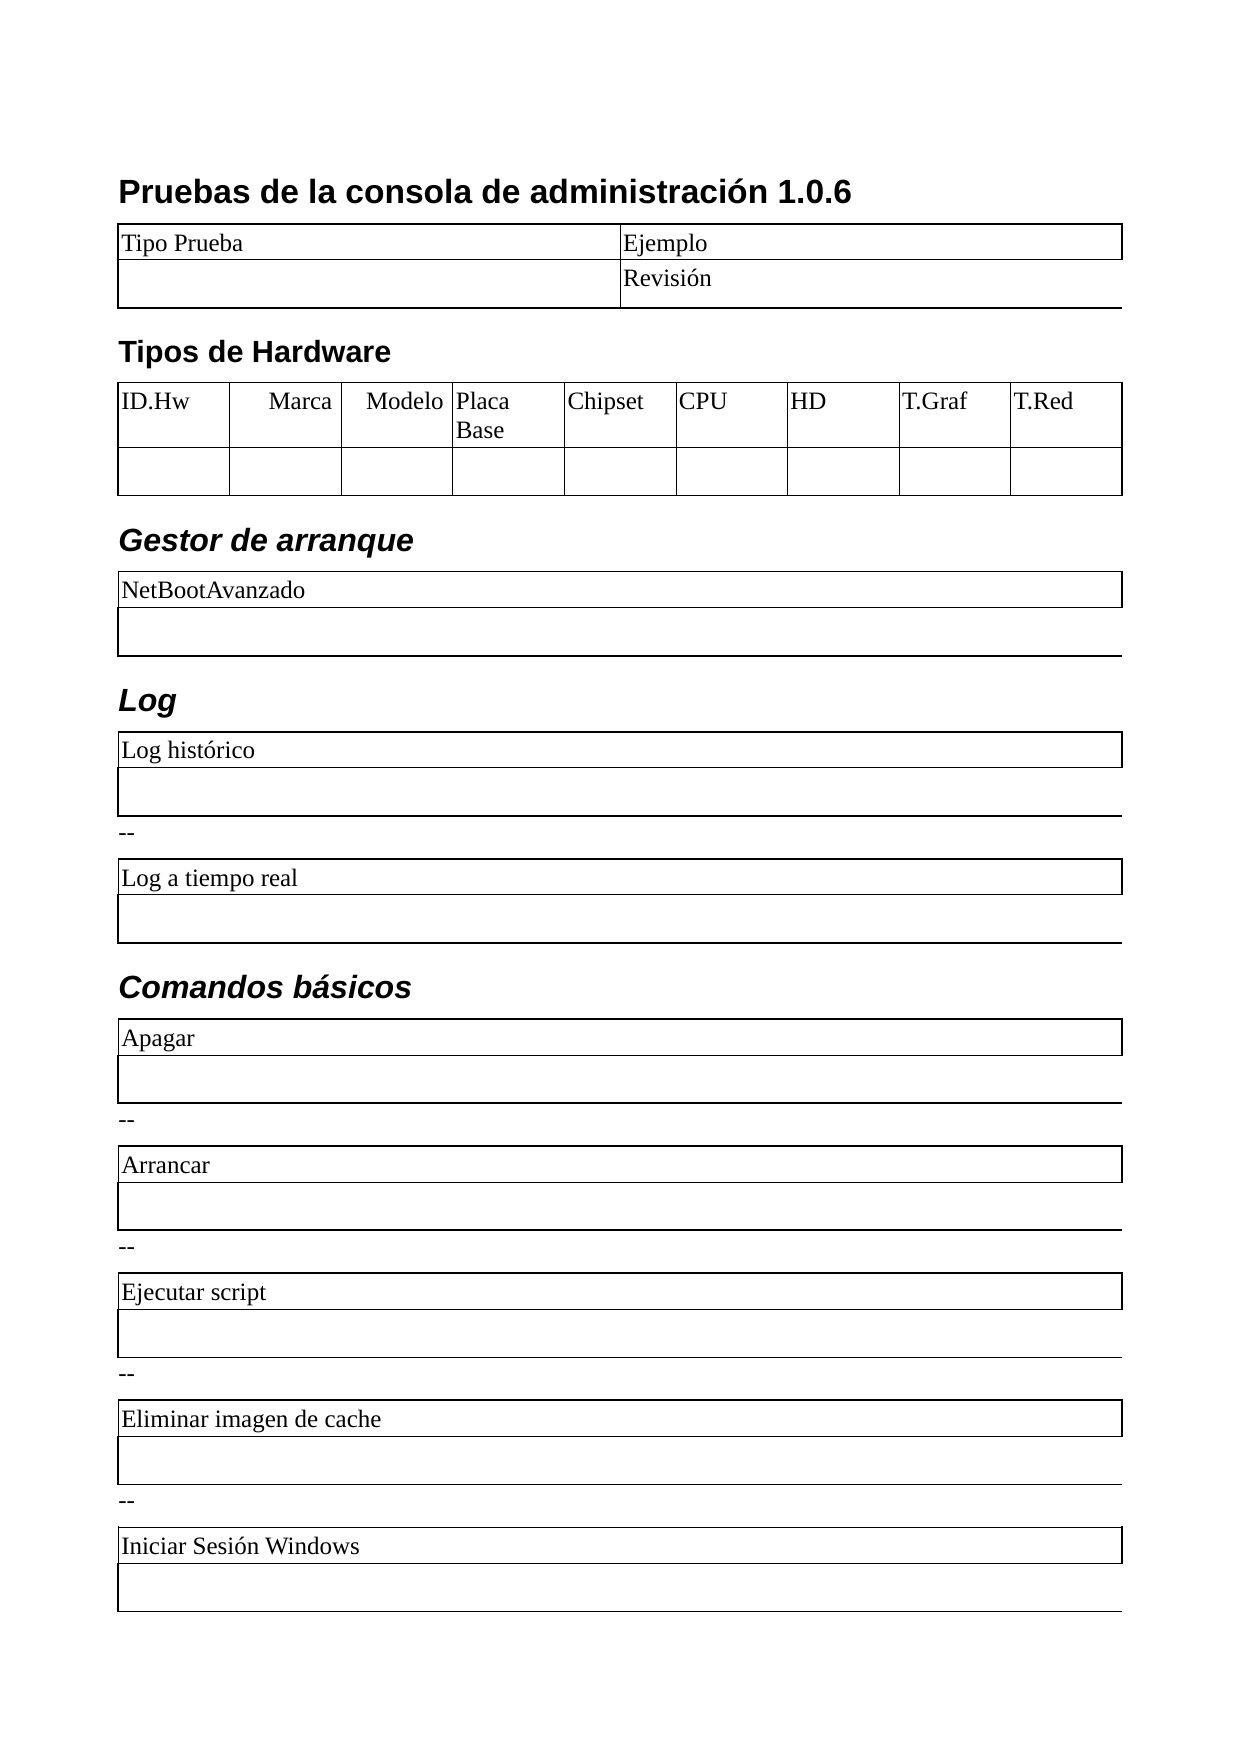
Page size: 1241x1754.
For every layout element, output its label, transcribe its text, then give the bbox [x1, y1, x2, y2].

text -- [118, 817, 1122, 845]
table_cell [677, 448, 787, 494]
subtitle Pruebas de la consola de administración 1.0.6 [118, 172, 1122, 211]
table_cell [119, 1564, 1122, 1611]
table_header Marca [230, 383, 341, 447]
table_cell [119, 260, 620, 307]
table_cell [1011, 448, 1121, 494]
table_header Arrancar [119, 1147, 1121, 1182]
table_cell [565, 448, 676, 494]
table_header NetBootAvanzado [119, 572, 1121, 607]
table_cell [453, 448, 564, 494]
table_header Modelo [342, 383, 452, 447]
table_header Iniciar Sesión Windows [119, 1528, 1121, 1563]
table_header Log a tiempo real [119, 860, 1121, 894]
table_header Ejecutar script [119, 1274, 1121, 1309]
text -- [118, 1485, 1122, 1514]
text -- [118, 1358, 1122, 1387]
table_header T.Graf [900, 383, 1010, 447]
subtitle Log [118, 681, 1122, 718]
table_header Tipo Prueba [119, 225, 620, 259]
table_cell [119, 448, 229, 494]
table_cell Revisión [621, 260, 1122, 307]
table_cell [119, 1183, 1122, 1229]
subtitle Comandos básicos [118, 969, 1122, 1006]
text -- [118, 1104, 1122, 1133]
table_header Ejemplo [621, 225, 1121, 259]
table_header CPU [677, 383, 787, 447]
table_header Log histórico [119, 733, 1121, 767]
table_cell [119, 895, 1122, 942]
table_header HD [788, 383, 899, 447]
table_cell [230, 448, 341, 494]
table_header Chipset [565, 383, 676, 447]
table_header ID.Hw [119, 383, 229, 447]
table_header Apagar [119, 1020, 1121, 1054]
text -- [118, 1231, 1122, 1260]
subtitle Tipos de Hardware [118, 334, 1122, 369]
table_cell [900, 448, 1010, 494]
table_cell [119, 1310, 1122, 1356]
table_cell [119, 768, 1122, 815]
subtitle Gestor de arranque [118, 521, 1122, 558]
table_cell [788, 448, 899, 494]
table_cell [342, 448, 452, 494]
table_header Eliminar imagen de cache [119, 1401, 1121, 1436]
table_cell [119, 608, 1122, 655]
table_header Placa Base [453, 383, 564, 447]
table_cell [119, 1437, 1122, 1483]
table_cell [119, 1056, 1122, 1102]
table_header T.Red [1011, 383, 1121, 447]
